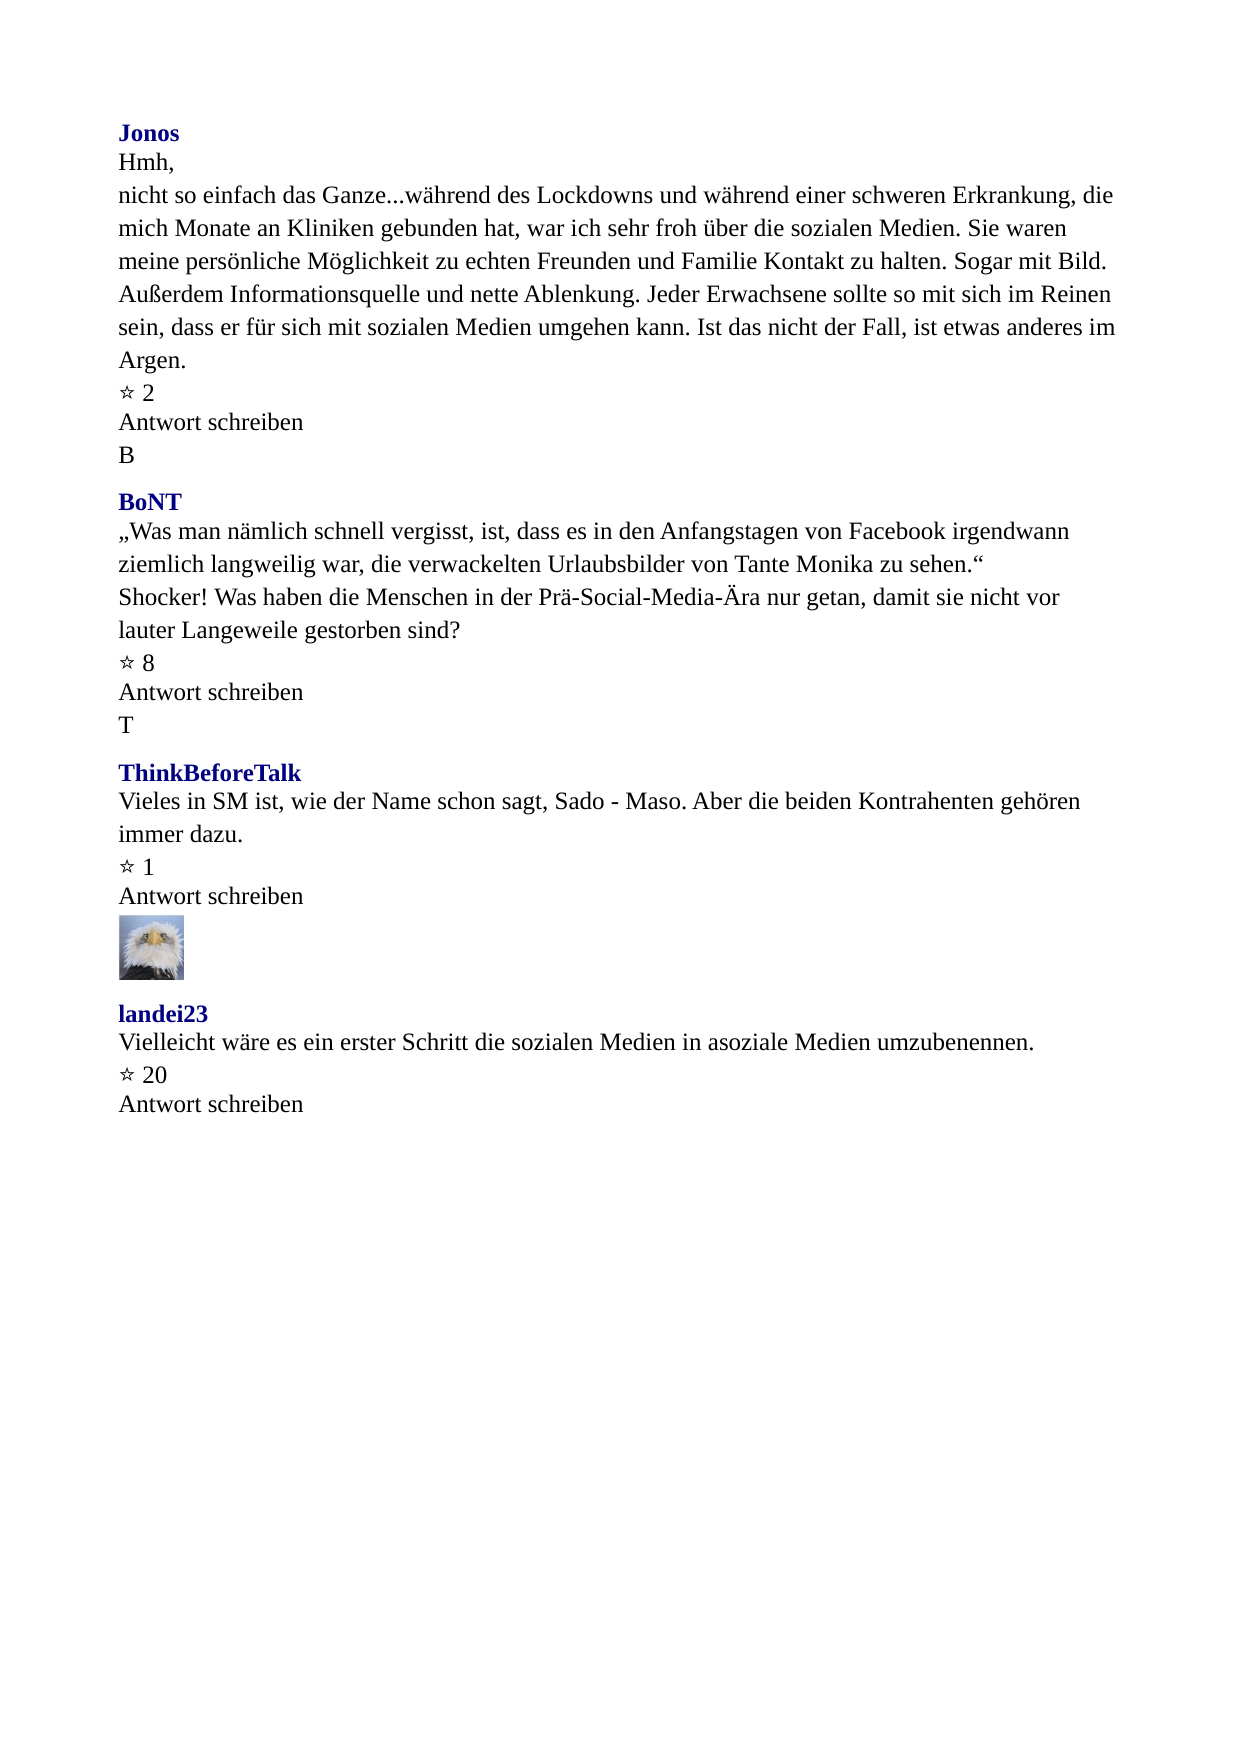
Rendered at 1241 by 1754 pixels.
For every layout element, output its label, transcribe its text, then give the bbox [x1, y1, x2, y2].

text Vieles in SM ist, wie der Name schon sagt, Sado - Maso. Aber die beiden Kontrahenten gehören immer dazu. [118, 786, 1122, 848]
text T [118, 710, 1122, 739]
text ⭐️ 1 [118, 852, 1122, 881]
text Antwort schreiben [118, 677, 1122, 706]
subtitle BoNT [118, 487, 1122, 516]
text ⭐️ 8 [118, 648, 1122, 677]
text ⭐️ 2 [118, 378, 1122, 407]
text Shocker! Was haben die Menschen in der Prä-Social-Media-Ära nur getan, damit sie nicht vor lauter Langeweile gestorben sind? 🤔 [118, 582, 1122, 644]
text Antwort schreiben [118, 881, 1122, 910]
text ⭐️ 20 [118, 1060, 1122, 1089]
text Hmh, nicht so einfach das Ganze...während des Lockdowns und während einer schweren Erkrankung, die mich Monate an Kliniken gebunden hat, war ich sehr froh über die sozialen Medien. Sie waren meine persönliche Möglichkeit zu echten Freunden und Familie Kontakt zu halten. Sogar mit Bild. Außerdem Informationsquelle und nette Ablenkung. Jeder Erwachsene sollte so mit sich im Reinen sein, dass er für sich mit sozialen Medien umgehen kann. Ist das nicht der Fall, ist etwas anderes im Argen. [118, 147, 1122, 374]
subtitle ThinkBeforeTalk [118, 758, 1122, 786]
text Antwort schreiben [118, 1089, 1122, 1118]
text B [118, 440, 1122, 468]
subtitle Jonos [118, 118, 1122, 147]
picture [118, 914, 184, 980]
text „Was man nämlich schnell vergisst, ist, dass es in den Anfangstagen von Facebook irgendwann ziemlich langweilig war, die verwackelten Urlaubsbilder von Tante Monika zu sehen.“ [118, 516, 1122, 578]
text Vielleicht wäre es ein erster Schritt die sozialen Medien in asoziale Medien umzubenennen. [118, 1027, 1122, 1056]
text Antwort schreiben [118, 407, 1122, 436]
subtitle landei23 [118, 999, 1122, 1027]
